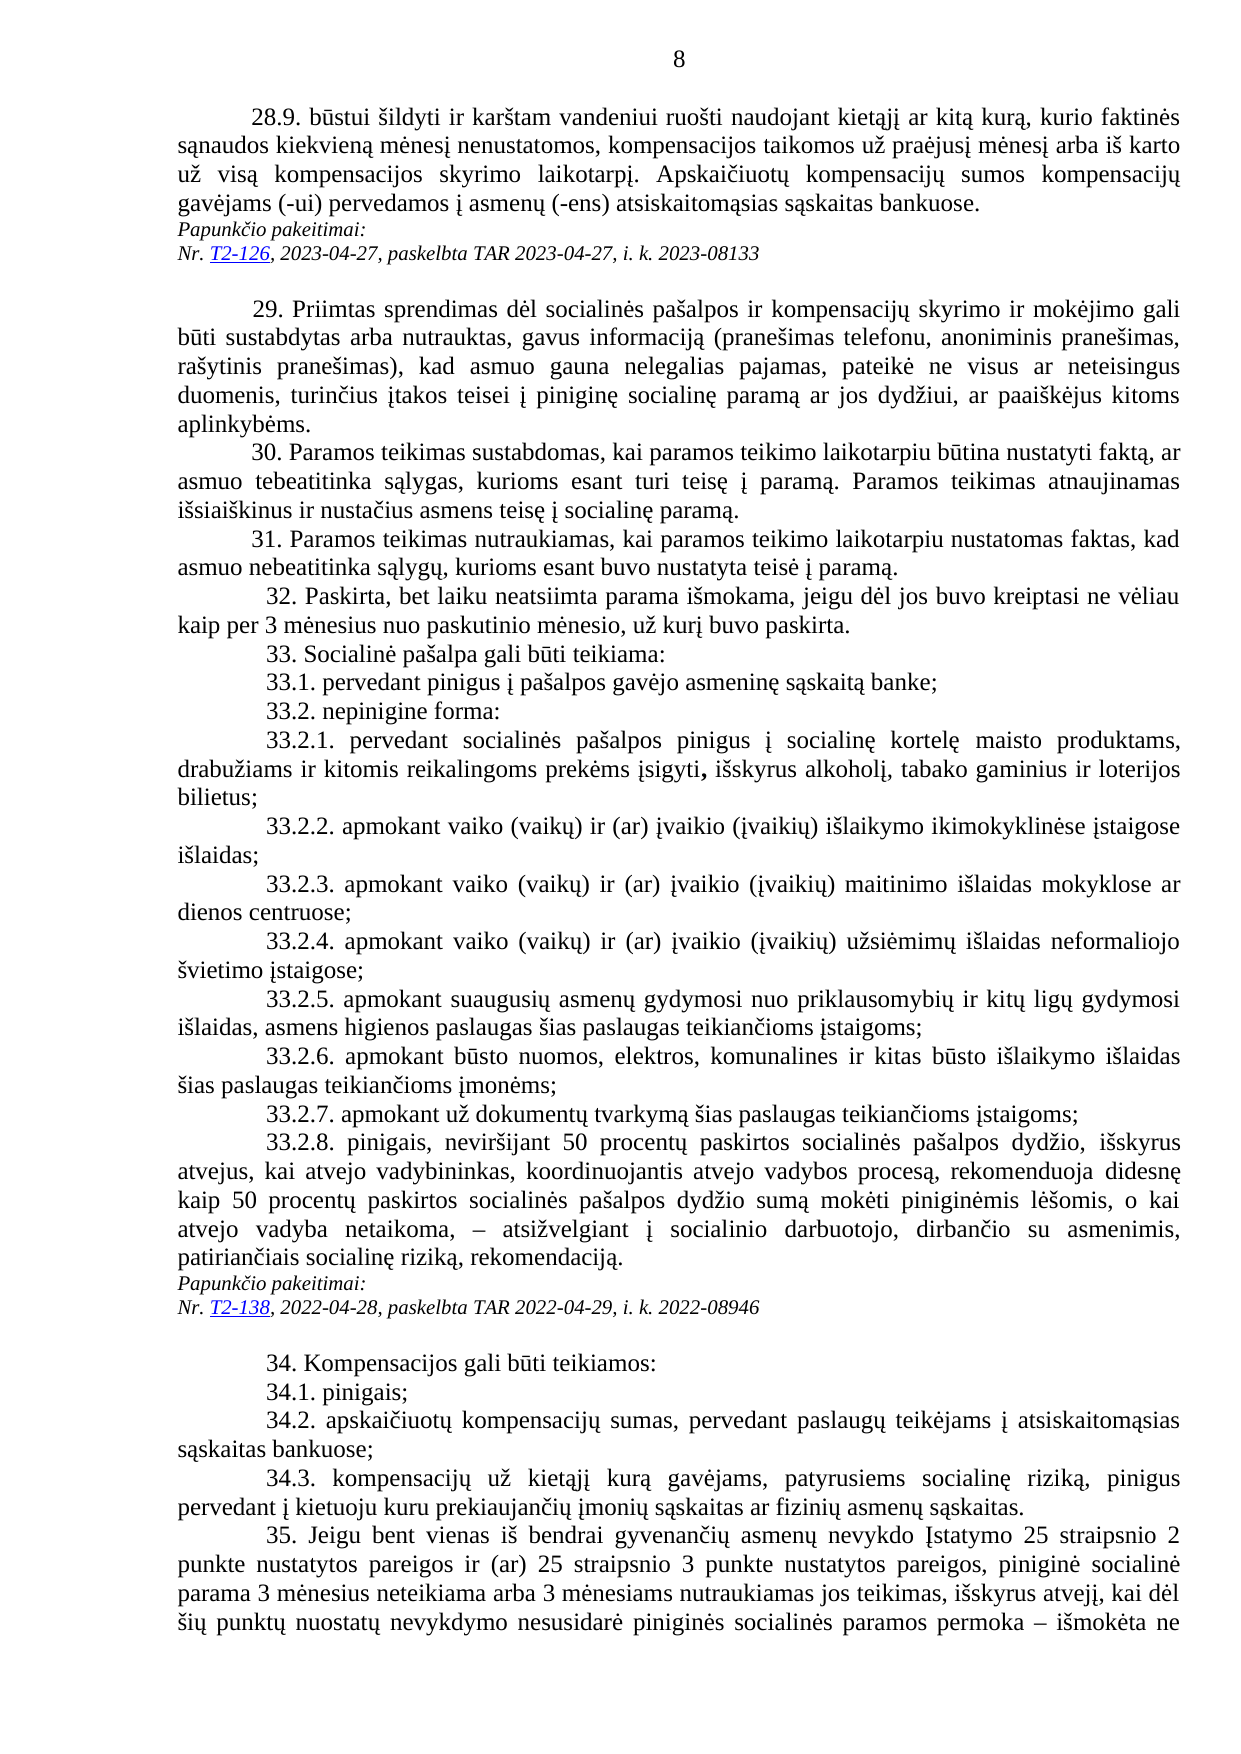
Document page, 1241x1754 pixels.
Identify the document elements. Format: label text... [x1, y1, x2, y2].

text Papunkčio pakeitimai: [177, 217, 1181, 241]
text Papunkčio pakeitimai: [177, 1271, 1181, 1295]
text 34.1. pinigais; [177, 1377, 1181, 1406]
text 33.2.7. apmokant už dokumentų tvarkymą šias paslaugas teikiančioms įstaigoms; [177, 1099, 1181, 1127]
text 33.2.8. pinigais, neviršijant 50 procentų paskirtos socialinės pašalpos dydžio, išskyrus atvejus, kai atvejo vadybininkas, koordinuojantis atvejo vadybos procesą, rekomenduoja didesnę kaip 50 procentų paskirtos socialinės pašalpos dydžio sumą mokėti piniginėmis lėšomis, o kai atvejo vadyba netaikoma, – atsižvelgiant į socialinio darbuotojo, dirbančio su asmenimis, patiriančiais socialinę riziką, rekomendaciją. [177, 1127, 1181, 1271]
text 34.3. kompensacijų už kietąjį kurą gavėjams, patyrusiems socialinę riziką, pinigus pervedant į kietuoju kuru prekiaujančių įmonių sąskaitas ar fizinių asmenų sąskaitas. [177, 1463, 1181, 1521]
text 33.2.2. apmokant vaiko (vaikų) ir (ar) įvaikio (įvaikių) išlaikymo ikimokyklinėse įstaigose išlaidas; [177, 811, 1181, 869]
text 33.2.5. apmokant suaugusių asmenų gydymosi nuo priklausomybių ir kitų ligų gydymosi išlaidas, asmens higienos paslaugas šias paslaugas teikiančioms įstaigoms; [177, 984, 1181, 1041]
text 33.2.3. apmokant vaiko (vaikų) ir (ar) įvaikio (įvaikių) maitinimo išlaidas mokyklose ar dienos centruose; [177, 869, 1181, 926]
text 33. Socialinė pašalpa gali būti teikiama: [177, 639, 1181, 667]
text Nr. T2-138, 2022-04-28, paskelbta TAR 2022-04-29, i. k. 2022-08946 [177, 1295, 1181, 1319]
text 32. Paskirta, bet laiku neatsiimta parama išmokama, jeigu dėl jos buvo kreiptasi ne vėliau kaip per 3 mėnesius nuo paskutinio mėnesio, už kurį buvo paskirta. [177, 581, 1181, 639]
text 34. Kompensacijos gali būti teikiamos: [177, 1348, 1181, 1377]
text 31. Paramos teikimas nutraukiamas, kai paramos teikimo laikotarpiu nustatomas faktas, kad asmuo nebeatitinka sąlygų, kurioms esant buvo nustatyta teisė į paramą. [177, 524, 1181, 581]
text 33.2.4. apmokant vaiko (vaikų) ir (ar) įvaikio (įvaikių) užsiėmimų išlaidas neformaliojo švietimo įstaigose; [177, 926, 1181, 984]
text 33.2.1. pervedant socialinės pašalpos pinigus į socialinę kortelę maisto produktams, drabužiams ir kitomis reikalingoms prekėms įsigyti, išskyrus alkoholį, tabako gaminius ir loterijos bilietus; [177, 725, 1181, 811]
text 29. Priimtas sprendimas dėl socialinės pašalpos ir kompensacijų skyrimo ir mokėjimo gali būti sustabdytas arba nutrauktas, gavus informaciją (pranešimas telefonu, anoniminis pranešimas, rašytinis pranešimas), kad asmuo gauna nelegalias pajamas, pateikė ne visus ar neteisingus duomenis, turinčius įtakos teisei į piniginę socialinę paramą ar jos dydžiui, ar paaiškėjus kitoms aplinkybėms. [177, 294, 1181, 437]
text 28.9. būstui šildyti ir karštam vandeniui ruošti naudojant kietąjį ar kitą kurą, kurio faktinės sąnaudos kiekvieną mėnesį nenustatomos, kompensacijos taikomos už praėjusį mėnesį arba iš karto už visą kompensacijos skyrimo laikotarpį. Apskaičiuotų kompensacijų sumos kompensacijų gavėjams (-ui) pervedamos į asmenų (-ens) atsiskaitomąsias sąskaitas bankuose. [177, 102, 1181, 217]
text 30. Paramos teikimas sustabdomas, kai paramos teikimo laikotarpiu būtina nustatyti faktą, ar asmuo tebeatitinka sąlygas, kurioms esant turi teisę į paramą. Paramos teikimas atnaujinamas išsiaiškinus ir nustačius asmens teisę į socialinę paramą. [177, 437, 1181, 524]
text Nr. T2-126, 2023-04-27, paskelbta TAR 2023-04-27, i. k. 2023-08133 [177, 241, 1181, 265]
text 34.2. apskaičiuotų kompensacijų sumas, pervedant paslaugų teikėjams į atsiskaitomąsias sąskaitas bankuose; [177, 1406, 1181, 1463]
text 35. Jeigu bent vienas iš bendrai gyvenančių asmenų nevykdo Įstatymo 25 straipsnio 2 punkte nustatytos pareigos ir (ar) 25 straipsnio 3 punkte nustatytos pareigos, piniginė socialinė parama 3 mėnesius neteikiama arba 3 mėnesiams nutraukiamas jos teikimas, išskyrus atvejį, kai dėl šių punktų nuostatų nevykdymo nesusidarė piniginės socialinės paramos permoka – išmokėta ne [177, 1521, 1181, 1636]
text 33.2. nepinigine forma: [177, 696, 1181, 725]
text 33.1. pervedant pinigus į pašalpos gavėjo asmeninę sąskaitą banke; [177, 667, 1181, 696]
text 33.2.6. apmokant būsto nuomos, elektros, komunalines ir kitas būsto išlaikymo išlaidas šias paslaugas teikiančioms įmonėms; [177, 1041, 1181, 1099]
